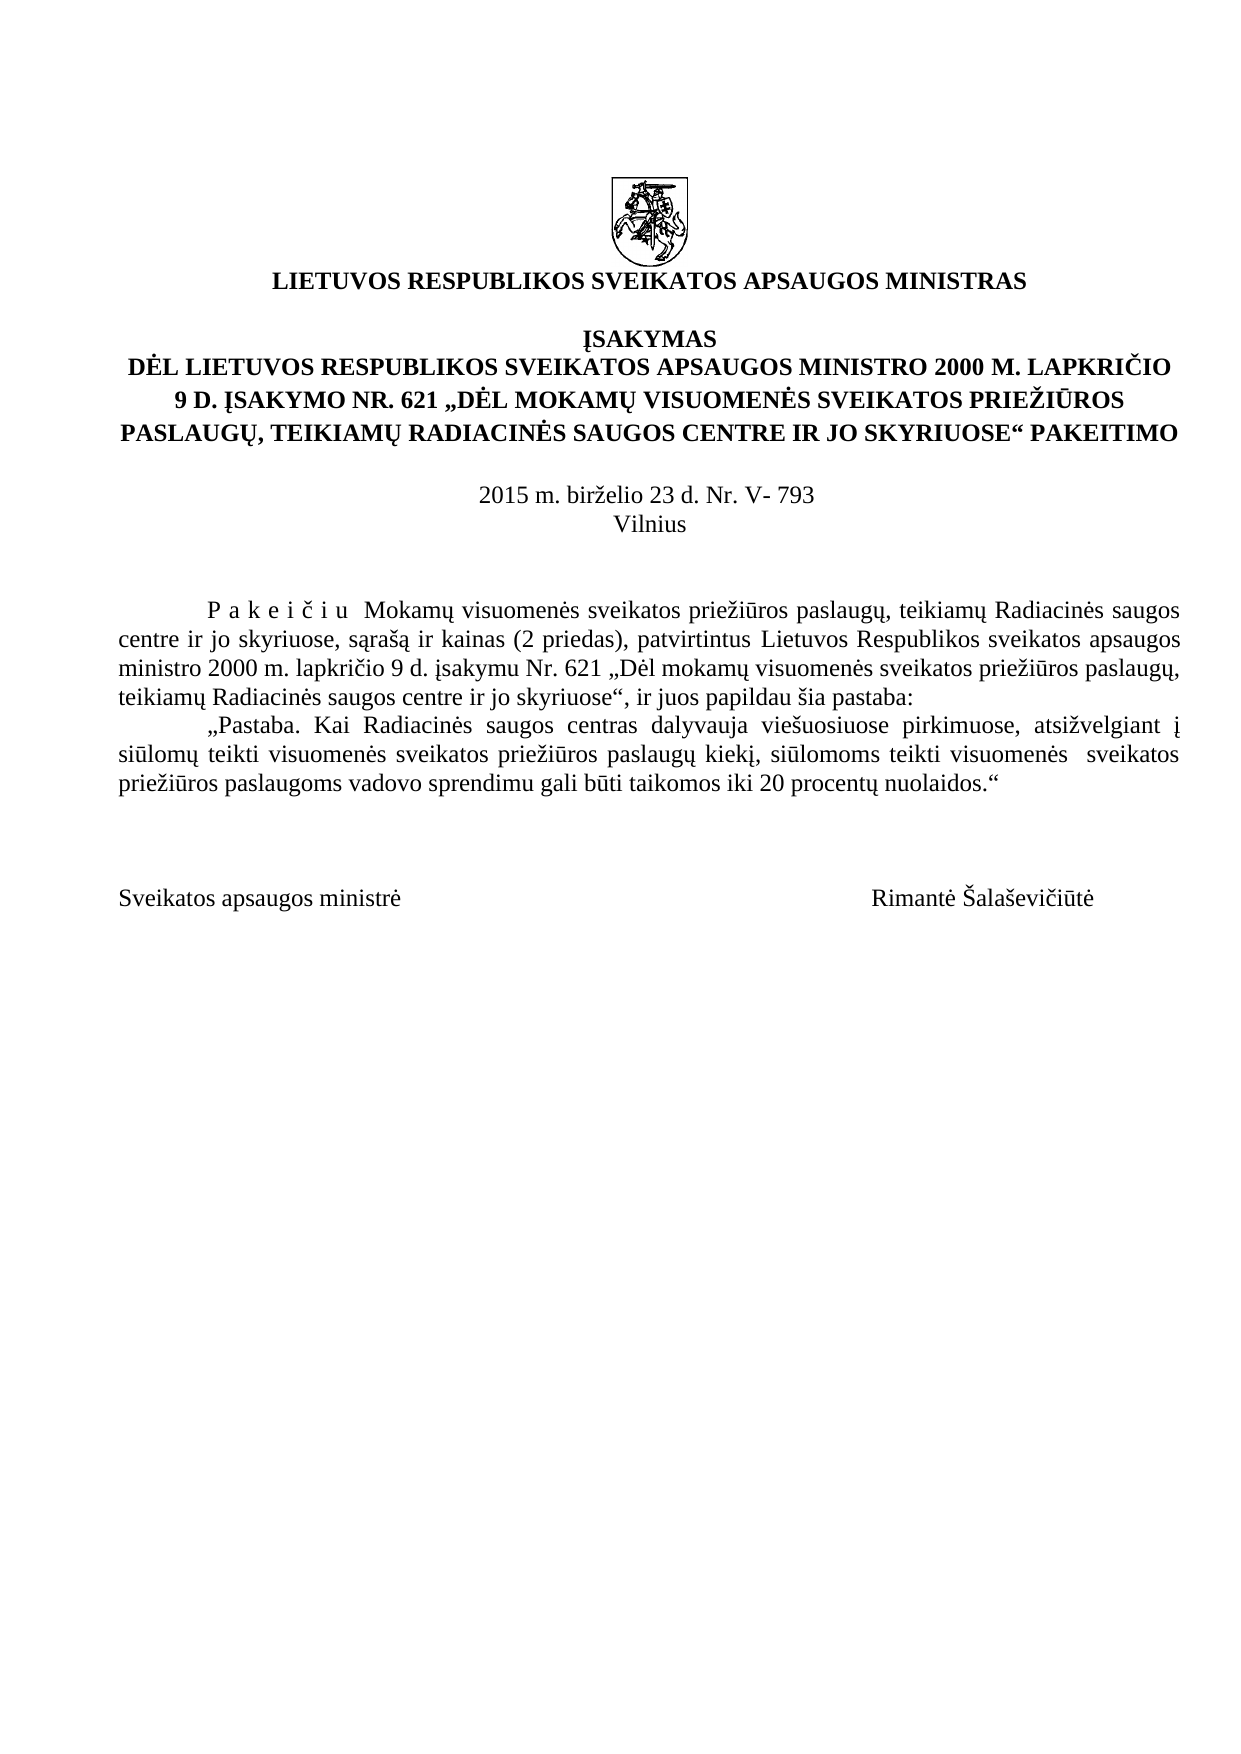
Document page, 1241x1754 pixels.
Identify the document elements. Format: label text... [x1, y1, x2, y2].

text DĖL LIETUVOS RESPUBLIKOS SVEIKATOS APSAUGOS MINISTRO 2000 M. LAPKRIČIO 9 D. ĮSAKYMO NR. 621 „DĖL MOKAMŲ VISUOMENĖS SVEIKATOS PRIEŽIŪROS PASLAUGŲ, TEIKIAMŲ RADIACINĖS SAUGOS CENTRE IR JO SKYRIUOSE“ PAKEITIMO [118, 352, 1181, 447]
text „Pastaba. Kai Radiacinės saugos centras dalyvauja viešuosiuose pirkimuose, atsižvelgiant į siūlomų teikti visuomenės sveikatos priežiūros paslaugų kiekį, siūlomoms teikti visuomenės sveikatos priežiūros paslaugoms vadovo sprendimu gali būti taikomos iki 20 procentų nuolaidos.“ [118, 710, 1181, 797]
text P a k e i č i u Mokamų visuomenės sveikatos priežiūros paslaugų, teikiamų Radiacinės saugos centre ir jo skyriuose, sąrašą ir kainas (2 priedas), patvirtintus Lietuvos Respublikos sveikatos apsaugos ministro 2000 m. lapkričio 9 d. įsakymu Nr. 621 „Dėl mokamų visuomenės sveikatos priežiūros paslaugų, teikiamų Radiacinės saugos centre ir jo skyriuose“, ir juos papildau šia pastaba: [118, 595, 1181, 710]
text Vilnius [118, 509, 1181, 538]
text ĮSAKYMAS [118, 324, 1181, 352]
text LIETUVOS RESPUBLIKOS SVEIKATOS APSAUGOS MINISTRAS [118, 266, 1181, 295]
text 2015 m. birželio 23 d. Nr. V- 793 [118, 480, 1181, 509]
text Sveikatos apsaugos ministrė Rimantė Šalaševičiūtė [118, 883, 1181, 912]
